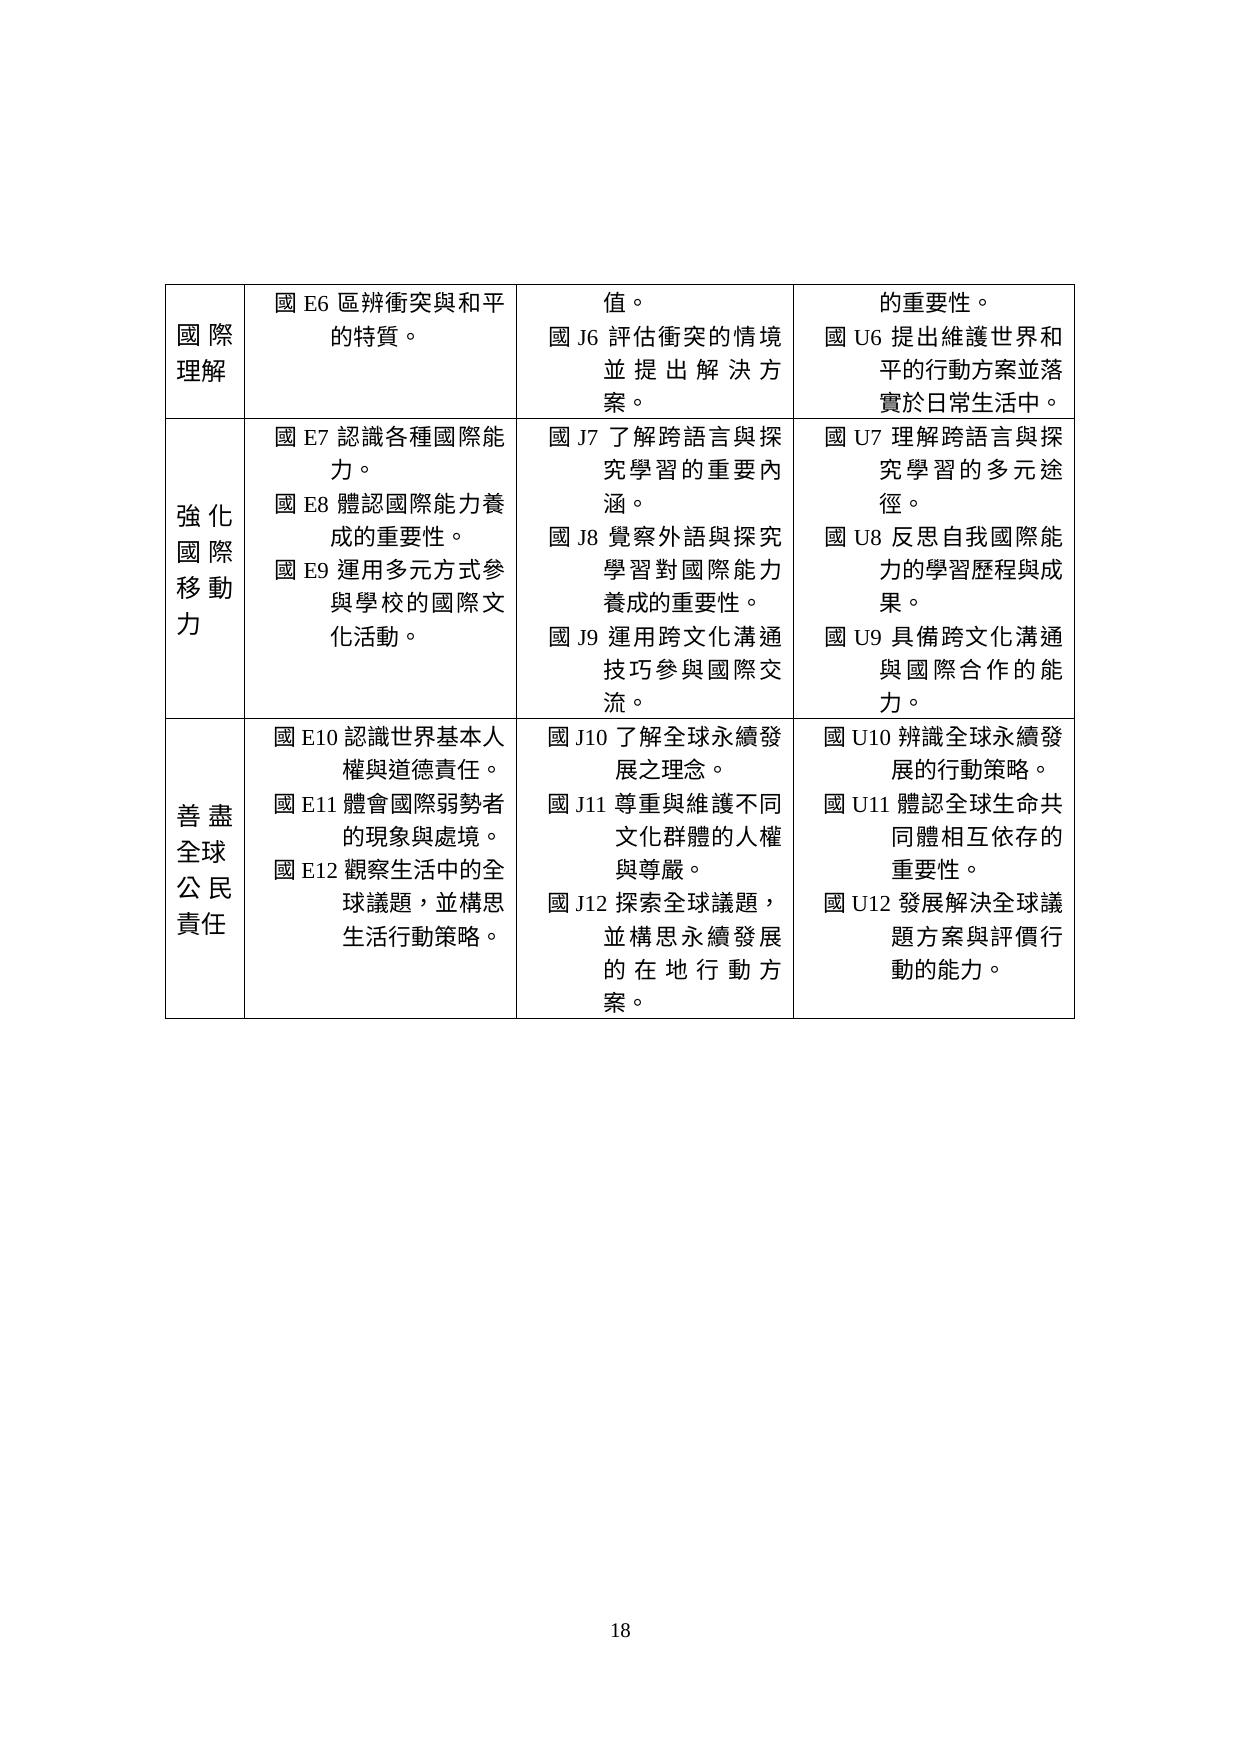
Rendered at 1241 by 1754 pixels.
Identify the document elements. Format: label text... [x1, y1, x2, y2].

table_cell 國E7 認識各種國際能力。 國E8 體認國際能力養成的重要性。 國E9 運用多元方式參與學校的國際文化活動。 [245, 419, 516, 718]
table_cell 國際理解 [166, 285, 244, 418]
table_cell 值。 國J6 評估衝突的情境並提出解決方案。 [517, 285, 793, 418]
table_cell 國E10 認識世界基本人權與道德責任。 國E11 體會國際弱勢者的現象與處境。 國E12 觀察生活中的全球議題，並構思生活行動策略。 [245, 719, 516, 1018]
table_cell 的重要性。 國U6 提出維護世界和平的行動方案並落實於日常生活中。 [794, 285, 1074, 418]
table_cell 國U7 理解跨語言與探究學習的多元途徑。 國U8 反思自我國際能力的學習歷程與成果。 國U9 具備跨文化溝通與國際合作的能力。 [794, 419, 1074, 718]
table_cell 國J7 了解跨語言與探究學習的重要內涵。 國J8 覺察外語與探究學習對國際能力養成的重要性。 國J9 運用跨文化溝通技巧參與國際交流。 [517, 419, 793, 718]
table_cell 國E6 區辨衝突與和平的特質。 [245, 285, 516, 418]
table_cell 強化 國際 移動力 [166, 419, 244, 718]
table_cell 國U10 辨識全球永續發展的行動策略。 國U11 體認全球生命共同體相互依存的重要性。 國U12 發展解決全球議題方案與評價行動的能力。 [794, 719, 1074, 1018]
table_cell 國J10 了解全球永續發展之理念。 國J11 尊重與維護不同文化群體的人權與尊嚴。 國J12 探索全球議題，並構思永續發展的在地行動方案。 [517, 719, 793, 1018]
table_cell 善盡全球 公民責任 [166, 719, 244, 1018]
